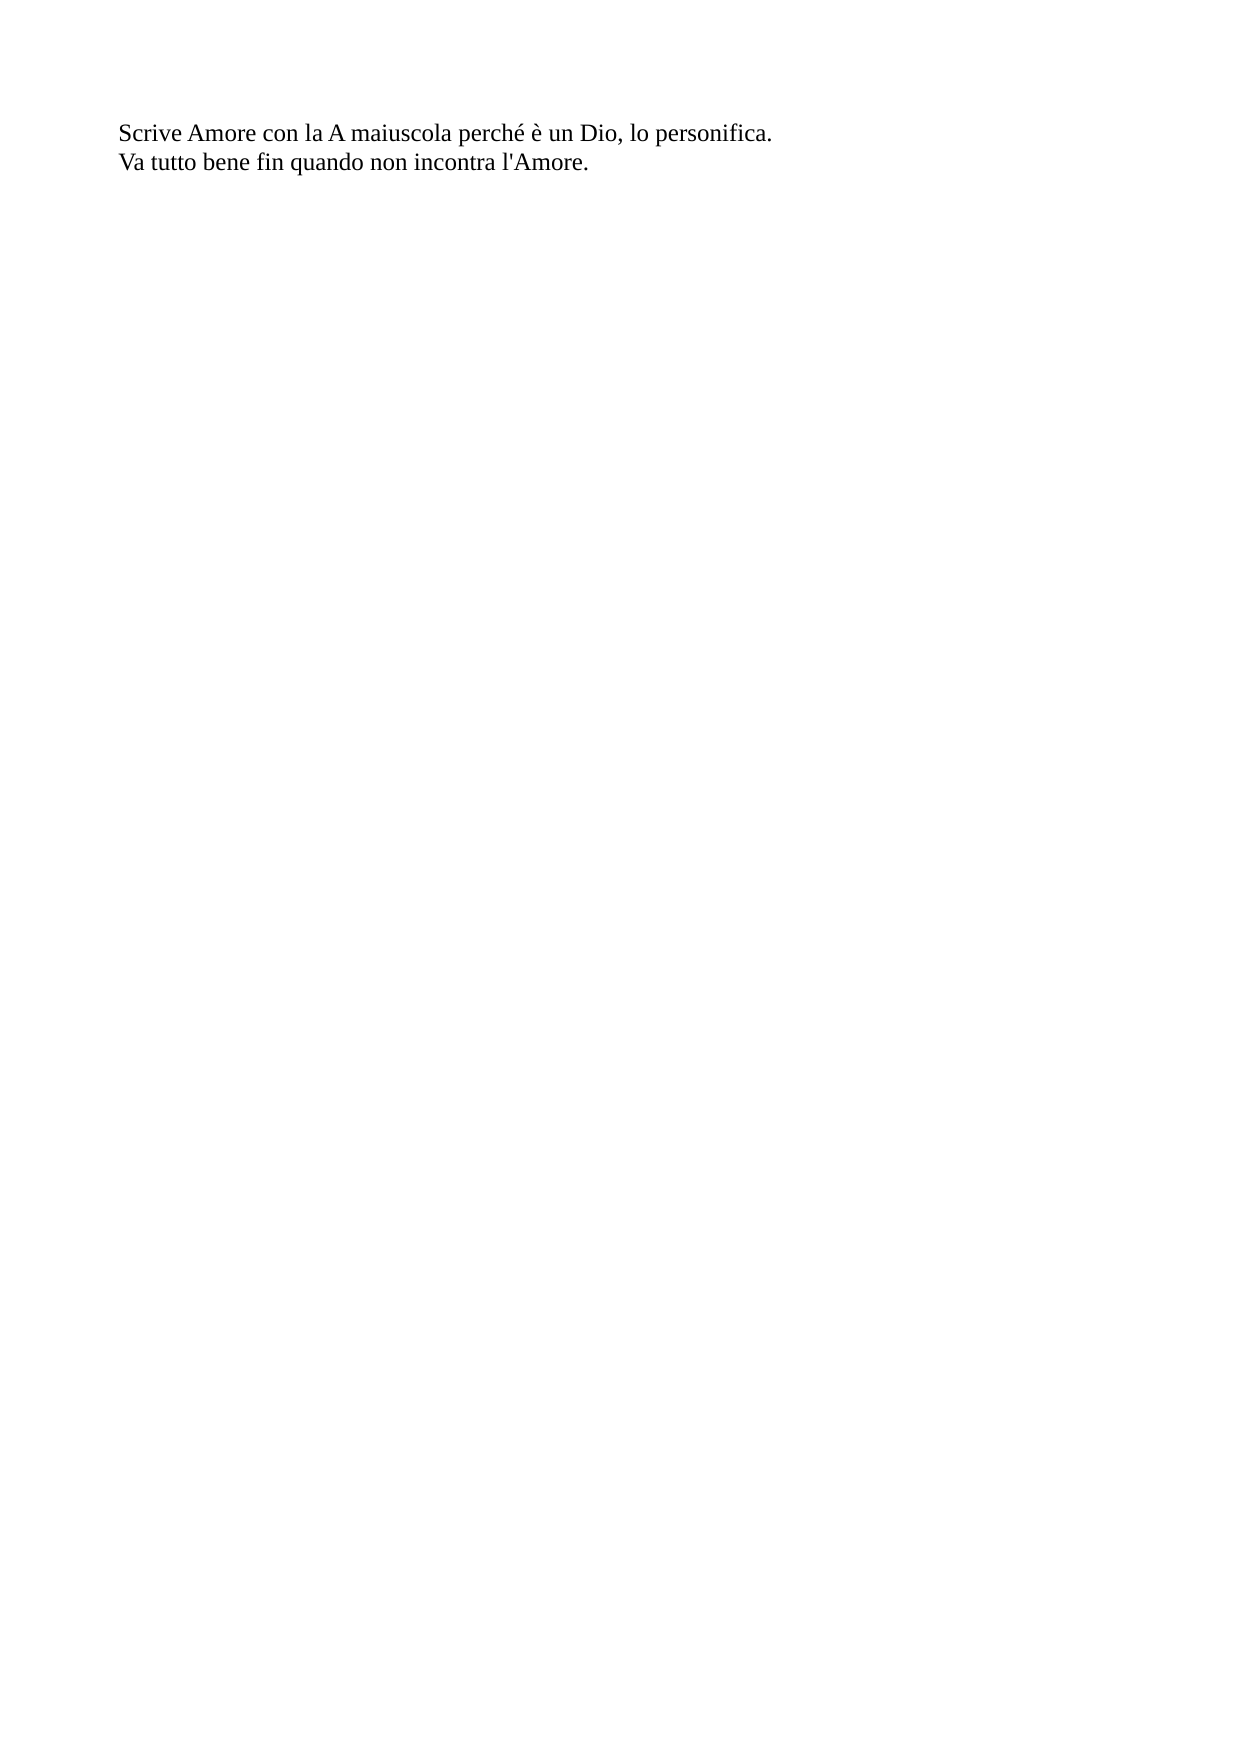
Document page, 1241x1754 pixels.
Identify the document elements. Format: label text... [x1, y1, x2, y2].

text Scrive Amore con la A maiuscola perché è un Dio, lo personifica. [118, 118, 1122, 147]
text Va tutto bene fin quando non incontra l'Amore. [118, 147, 1122, 176]
